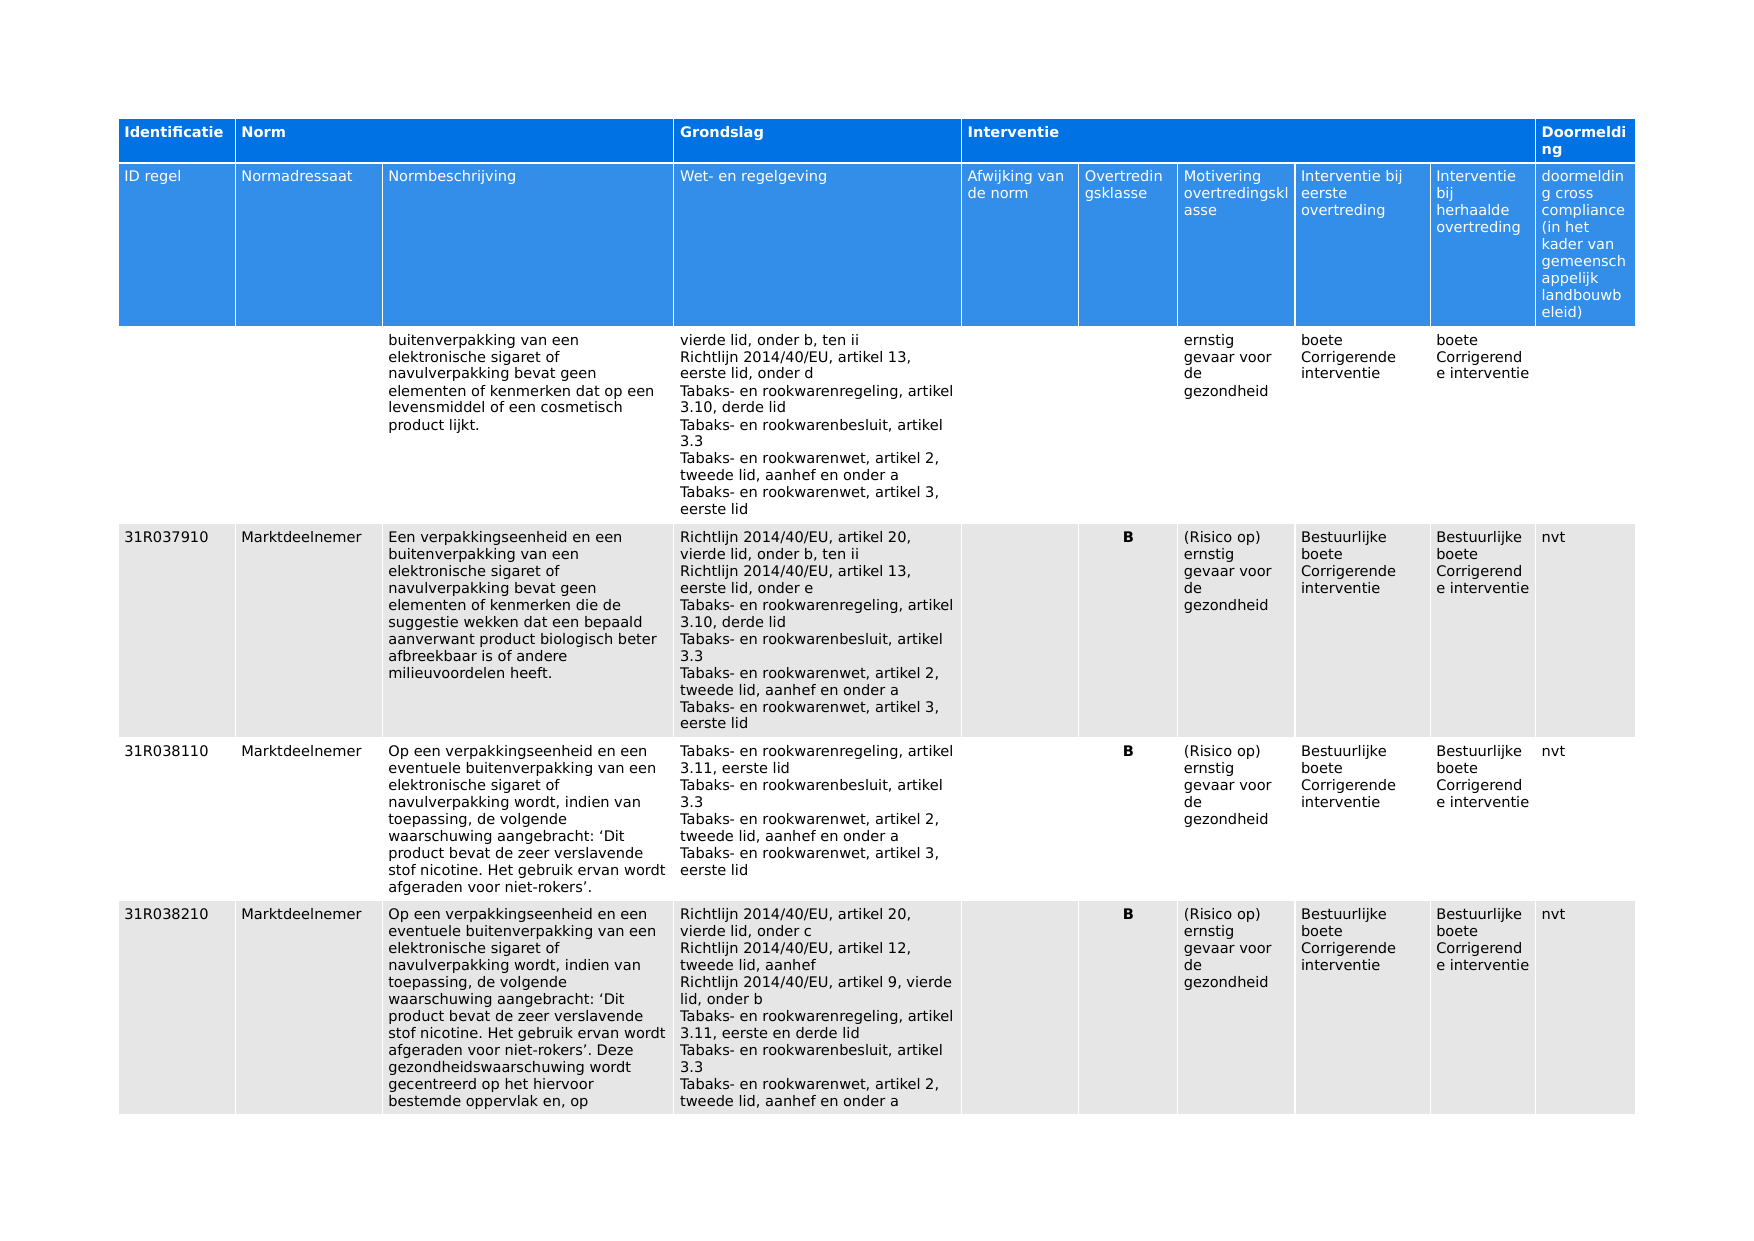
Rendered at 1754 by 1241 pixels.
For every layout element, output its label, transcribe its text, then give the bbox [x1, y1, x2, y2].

table_cell Op een verpakkingseenheid en een eventuele buitenverpakking van een elektronische sigaret of navulverpakking wordt, indien van toepassing, de volgende waarschuwing aangebracht: ‘Dit product bevat de zeer verslavende stof nicotine. Het gebruik ervan wordt afgeraden voor niet-rokers’. Deze gezondheidswaarschuwing wordt gecentreerd op het hiervoor bestemde oppervlak en, op [383, 901, 673, 1114]
table_cell B [1079, 901, 1177, 1114]
table_cell Interventie bij herhaalde overtreding [1431, 164, 1535, 326]
table_cell Bestuurlijke boete Corrigerende interventie [1431, 901, 1535, 1114]
table_cell Richtlijn 2014/40/EU, artikel 20, vierde lid, onder c Richtlijn 2014/40/EU, artikel 12, tweede lid, aanhef Richtlijn 2014/40/EU, artikel 9, vierde lid, onder b Tabaks- en rookwarenregeling, artikel 3.11, eerste en derde lid Tabaks- en rookwarenbesluit, artikel 3.3 Tabaks- en rookwarenwet, artikel 2, tweede lid, aanhef en onder a [674, 901, 961, 1114]
table_cell (Risico op) ernstig gevaar voor de gezondheid [1178, 738, 1294, 900]
table_cell Bestuurlijke boete Corrigerende interventie [1296, 738, 1430, 900]
table_cell Bestuurlijke boete Corrigerende interventie [1431, 738, 1535, 900]
table_cell Tabaks- en rookwarenregeling, artikel 3.11, eerste lid Tabaks- en rookwarenbesluit, artikel 3.3 Tabaks- en rookwarenwet, artikel 2, tweede lid, aanhef en onder a Tabaks- en rookwarenwet, artikel 3, eerste lid [674, 738, 961, 900]
table_cell Bestuurlijke boete Corrigerende interventie [1431, 524, 1535, 737]
table_cell [962, 524, 1078, 737]
table_cell Motivering overtredingsklasse [1178, 164, 1294, 326]
table_cell ernstig gevaar voor de gezondheid [1178, 327, 1294, 523]
table_cell Interventie bij eerste overtreding [1296, 164, 1430, 326]
table_cell ID regel [119, 164, 235, 326]
table_cell [119, 327, 235, 523]
table_cell Bestuurlijke boete Corrigerende interventie [1296, 524, 1430, 737]
table_cell Richtlijn 2014/40/EU, artikel 20, vierde lid, onder b, ten ii Richtlijn 2014/40/EU, artikel 13, eerste lid, onder e Tabaks- en rookwarenregeling, artikel 3.10, derde lid Tabaks- en rookwarenbesluit, artikel 3.3 Tabaks- en rookwarenwet, artikel 2, tweede lid, aanhef en onder a Tabaks- en rookwarenwet, artikel 3, eerste lid [674, 524, 961, 737]
table_cell boete Corrigerende interventie [1431, 327, 1535, 523]
table_cell [1536, 327, 1635, 523]
table_cell vierde lid, onder b, ten ii Richtlijn 2014/40/EU, artikel 13, eerste lid, onder d Tabaks- en rookwarenregeling, artikel 3.10, derde lid Tabaks- en rookwarenbesluit, artikel 3.3 Tabaks- en rookwarenwet, artikel 2, tweede lid, aanhef en onder a Tabaks- en rookwarenwet, artikel 3, eerste lid [674, 327, 961, 523]
table_header Interventie [962, 119, 1535, 162]
table_cell [962, 327, 1078, 523]
table_cell boete Corrigerende interventie [1296, 327, 1430, 523]
table_cell Marktdeelnemer [236, 738, 382, 900]
table_cell Overtredingsklasse [1079, 164, 1177, 326]
table_cell (Risico op) ernstig gevaar voor de gezondheid [1178, 901, 1294, 1114]
table_header Norm [236, 119, 673, 162]
table_cell Bestuurlijke boete Corrigerende interventie [1296, 901, 1430, 1114]
table_cell buitenverpakking van een elektronische sigaret of navulverpakking bevat geen elementen of kenmerken dat op een levensmiddel of een cosmetisch product lijkt. [383, 327, 673, 523]
table_cell nvt [1536, 901, 1635, 1114]
table_cell Marktdeelnemer [236, 524, 382, 737]
table_cell [962, 901, 1078, 1114]
table_cell doormelding cross compliance (in het kader van gemeenschappelijk landbouwbeleid) [1536, 164, 1635, 326]
table_cell 31R038110 [119, 738, 235, 900]
table_cell nvt [1536, 524, 1635, 737]
table_cell [236, 327, 382, 523]
table_cell Wet- en regelgeving [674, 164, 961, 326]
table_cell B [1079, 524, 1177, 737]
table_header Identificatie [119, 119, 235, 162]
table_cell Marktdeelnemer [236, 901, 382, 1114]
table_cell Op een verpakkingseenheid en een eventuele buitenverpakking van een elektronische sigaret of navulverpakking wordt, indien van toepassing, de volgende waarschuwing aangebracht: ‘Dit product bevat de zeer verslavende stof nicotine. Het gebruik ervan wordt afgeraden voor niet-rokers’. [383, 738, 673, 900]
table_cell [962, 738, 1078, 900]
table_cell (Risico op) ernstig gevaar voor de gezondheid [1178, 524, 1294, 737]
table_header Grondslag [674, 119, 961, 162]
table_cell Normbeschrijving [383, 164, 673, 326]
table_cell Een verpakkingseenheid en een buitenverpakking van een elektronische sigaret of navulverpakking bevat geen elementen of kenmerken die de suggestie wekken dat een bepaald aanverwant product biologisch beter afbreekbaar is of andere milieuvoordelen heeft. [383, 524, 673, 737]
table_header Doormelding [1536, 119, 1635, 162]
table_cell 31R037910 [119, 524, 235, 737]
table_cell B [1079, 738, 1177, 900]
table_cell Normadressaat [236, 164, 382, 326]
table_cell nvt [1536, 738, 1635, 900]
table_cell 31R038210 [119, 901, 235, 1114]
table_cell [1079, 327, 1177, 523]
table_cell Afwijking van de norm [962, 164, 1078, 326]
